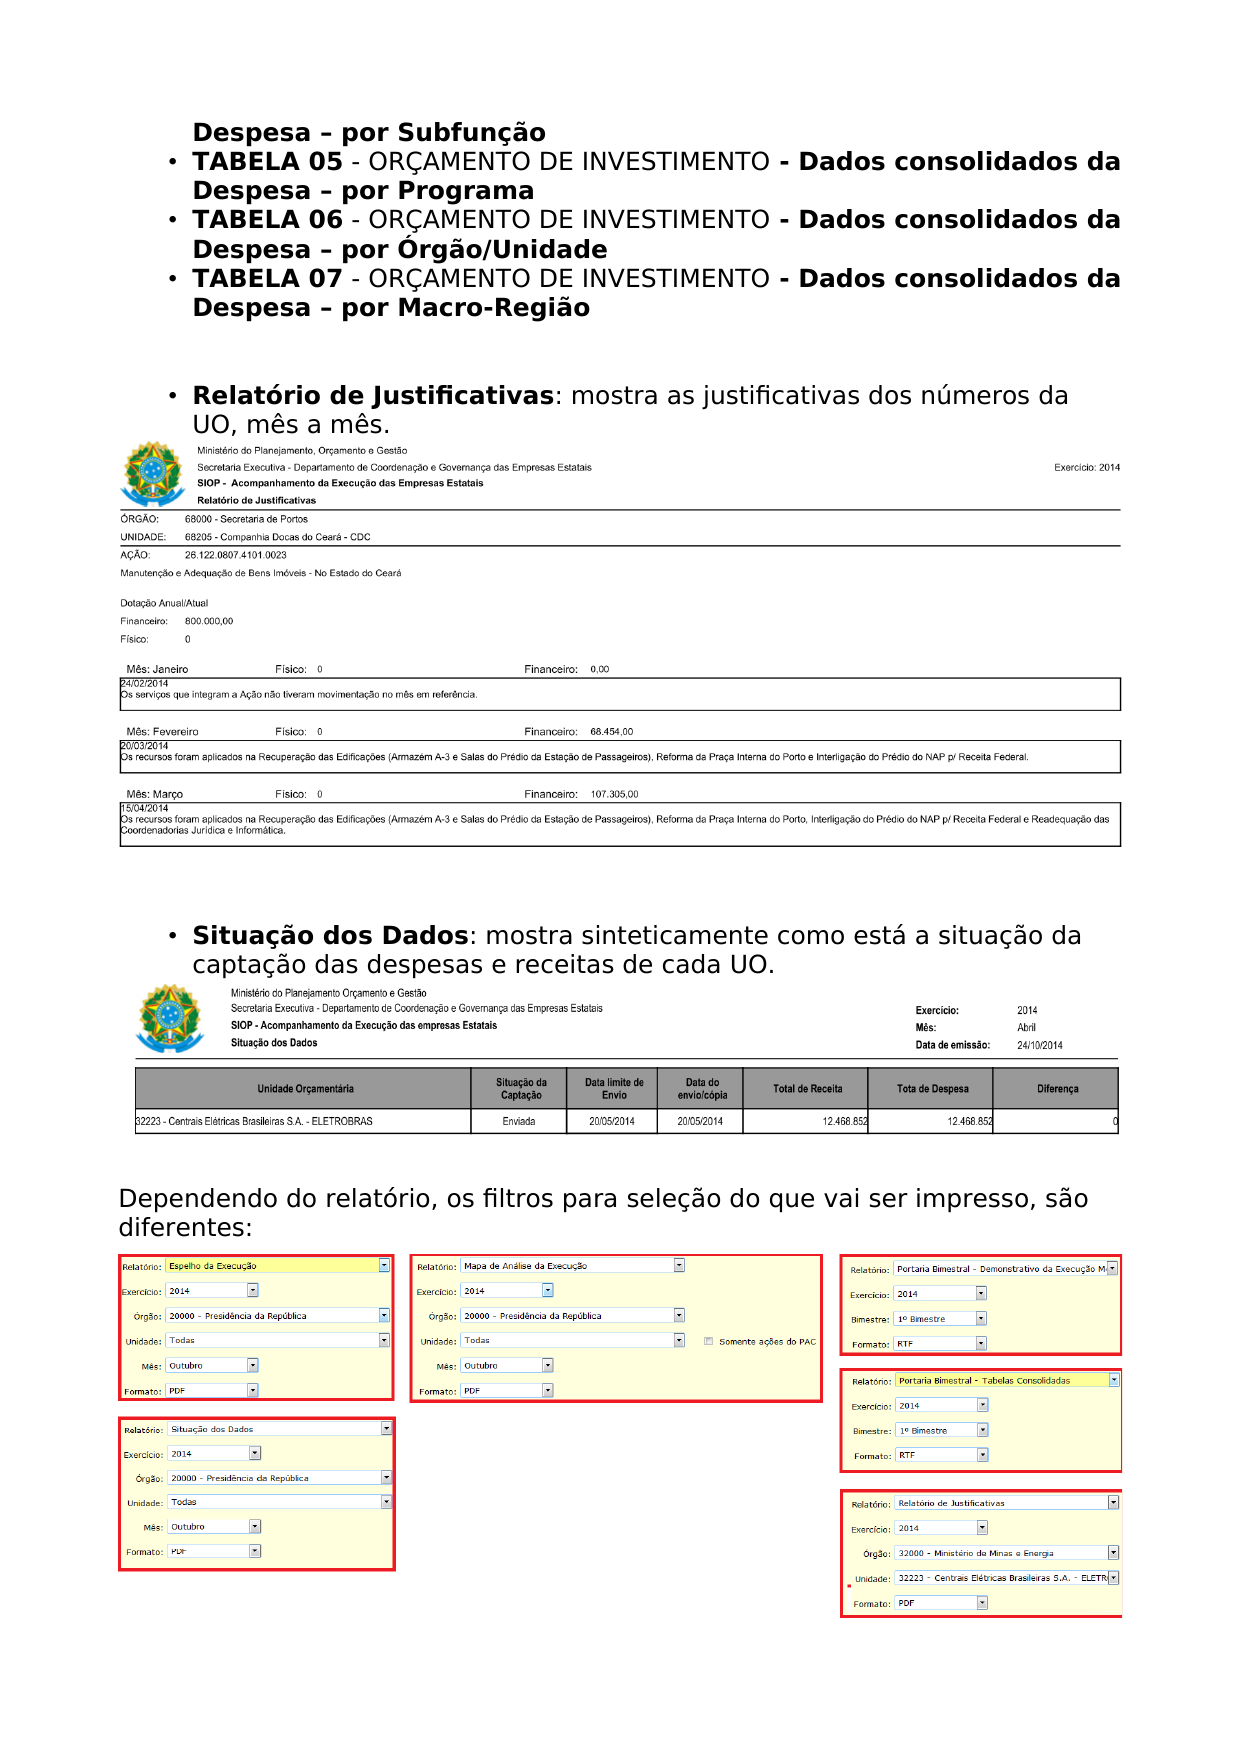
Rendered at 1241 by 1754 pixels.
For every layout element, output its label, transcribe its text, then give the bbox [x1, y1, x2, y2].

list TABELA 05 - ORÇAMENTO DE INVESTIMENTO - Dados consolidados da Despesa – por Programa [177, 147, 1122, 206]
picture [118, 1254, 1123, 1618]
list Situação dos Dados: mostra sinteticamente como está a situação da captação das despesas e receitas de cada UO. [177, 921, 1122, 979]
picture [118, 979, 1123, 1143]
list Despesa – por Subfunção [177, 118, 1122, 147]
list TABELA 06 - ORÇAMENTO DE INVESTIMENTO - Dados consolidados da Despesa – por Órgão/Unidade [177, 206, 1122, 264]
picture [118, 439, 1123, 851]
list Relatório de Justificativas: mostra as justificativas dos números da UO, mês a mês. [177, 381, 1122, 439]
text Dependendo do relatório, os filtros para seleção do que vai ser impresso, são diferentes: [118, 1184, 1122, 1242]
list TABELA 07 - ORÇAMENTO DE INVESTIMENTO - Dados consolidados da Despesa – por Macro-Região [177, 264, 1122, 322]
